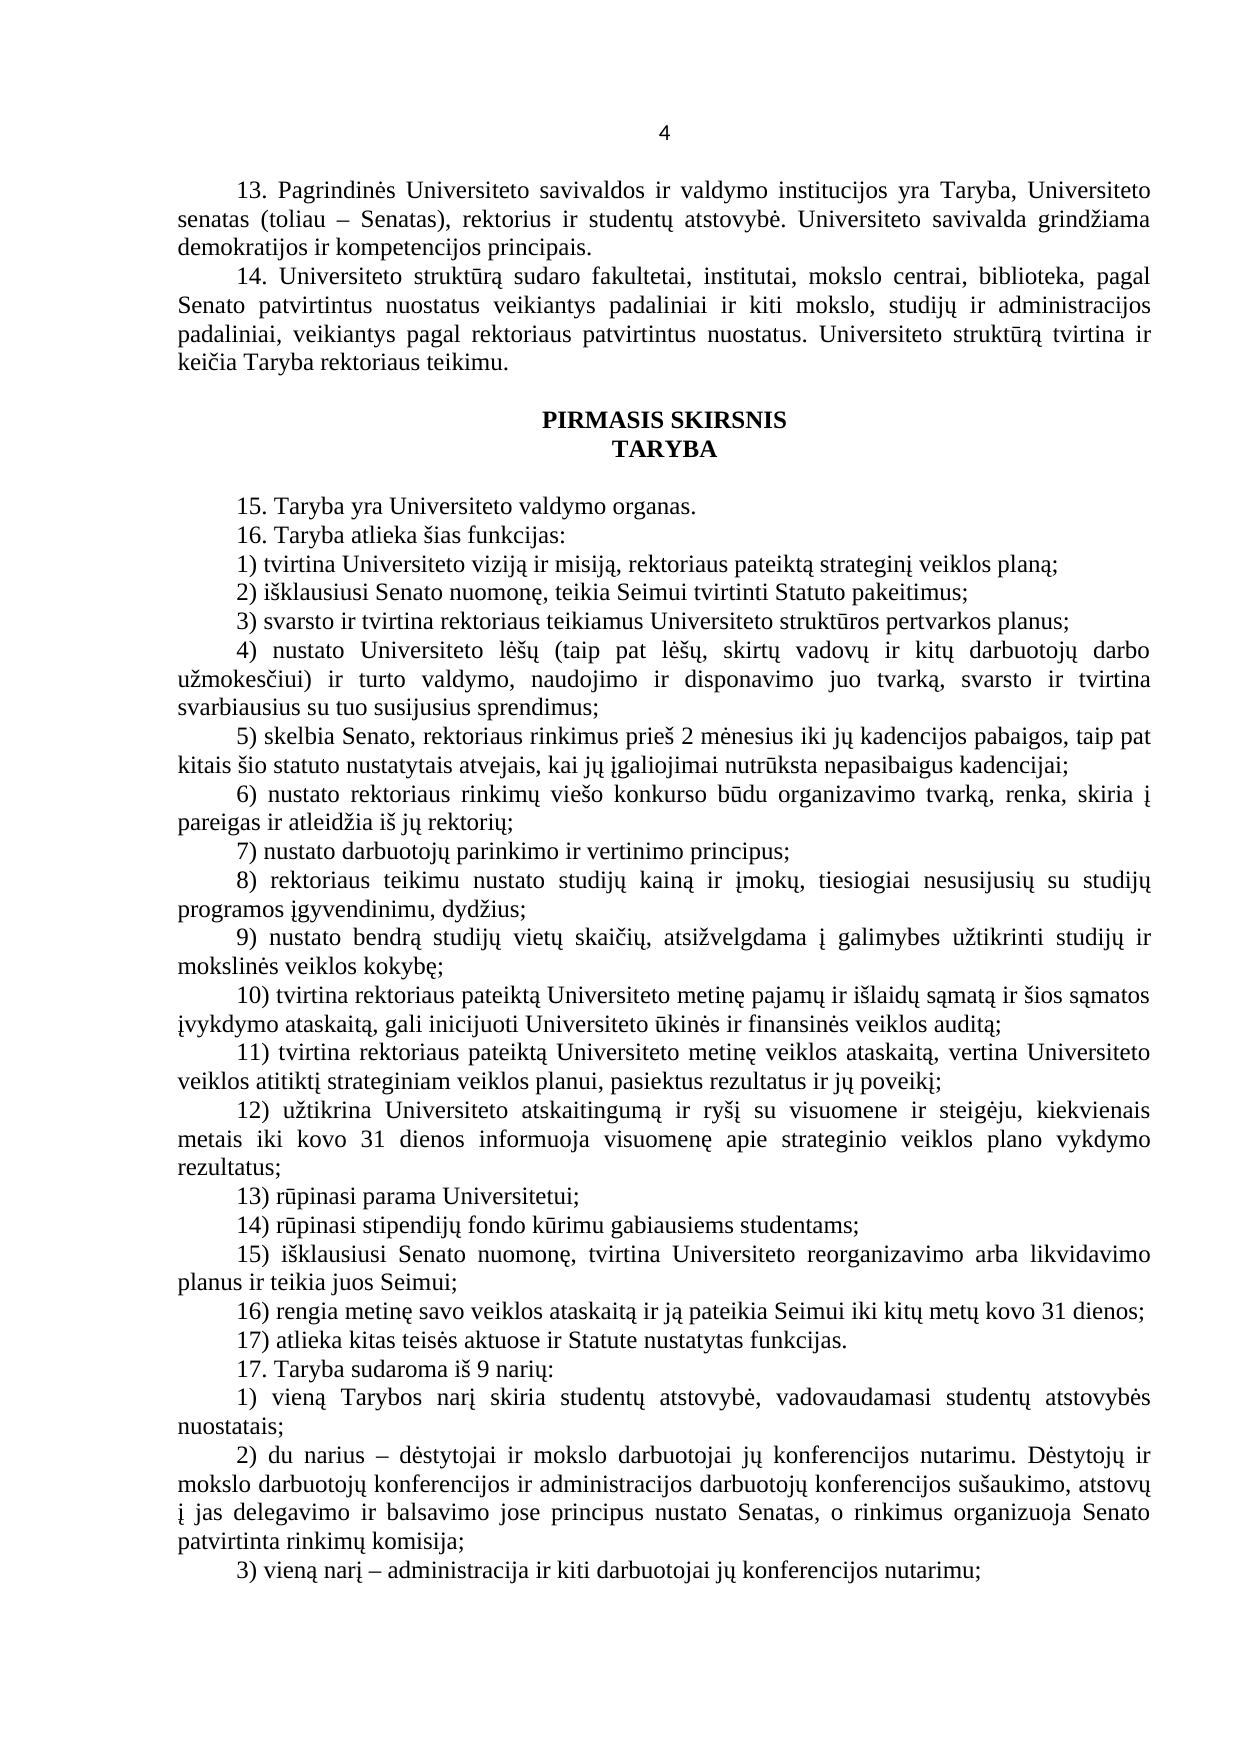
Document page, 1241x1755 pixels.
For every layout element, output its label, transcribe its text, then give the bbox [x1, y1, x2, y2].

text PIRMASIS SKIRSNIS [177, 405, 1152, 434]
text 8) rektoriaus teikimu nustato studijų kainą ir įmokų, tiesiogiai nesusijusių su studijų programos įgyvendinimu, dydžius; [177, 865, 1152, 922]
text 14. Universiteto struktūrą sudaro fakultetai, institutai, mokslo centrai, biblioteka, pagal Senato patvirtintus nuostatus veikiantys padaliniai ir kiti mokslo, studijų ir administracijos padaliniai, veikiantys pagal rektoriaus patvirtintus nuostatus. Universiteto struktūrą tvirtina ir keičia Taryba rektoriaus teikimu. [177, 261, 1152, 376]
text 2) du narius – dėstytojai ir mokslo darbuotojai jų konferencijos nutarimu. Dėstytojų ir mokslo darbuotojų konferencijos ir administracijos darbuotojų konferencijos sušaukimo, atstovų į jas delegavimo ir balsavimo jose principus nustato Senatas, o rinkimus organizuoja Senato patvirtinta rinkimų komisija; [177, 1440, 1152, 1555]
text 1) tvirtina Universiteto viziją ir misiją, rektoriaus pateiktą strateginį veiklos planą; [177, 549, 1152, 577]
text 15. Taryba yra Universiteto valdymo organas. [177, 491, 1152, 520]
text 17. Taryba sudaroma iš 9 narių: [177, 1354, 1152, 1382]
text 11) tvirtina rektoriaus pateiktą Universiteto metinę veiklos ataskaitą, vertina Universiteto veiklos atitiktį strateginiam veiklos planui, pasiektus rezultatus ir jų poveikį; [177, 1037, 1152, 1095]
text 15) išklausiusi Senato nuomonę, tvirtina Universiteto reorganizavimo arba likvidavimo planus ir teikia juos Seimui; [177, 1239, 1152, 1296]
text 3) svarsto ir tvirtina rektoriaus teikiamus Universiteto struktūros pertvarkos planus; [177, 606, 1152, 635]
text 5) skelbia Senato, rektoriaus rinkimus prieš 2 mėnesius iki jų kadencijos pabaigos, taip pat kitais šio statuto nustatytais atvejais, kai jų įgaliojimai nutrūksta nepasibaigus kadencijai; [177, 721, 1152, 779]
text 6) nustato rektoriaus rinkimų viešo konkurso būdu organizavimo tvarką, renka, skiria į pareigas ir atleidžia iš jų rektorių; [177, 779, 1152, 836]
text Taryba [177, 434, 1152, 462]
text 7) nustato darbuotojų parinkimo ir vertinimo principus; [177, 836, 1152, 865]
text 2) išklausiusi Senato nuomonę, teikia Seimui tvirtinti Statuto pakeitimus; [177, 577, 1152, 606]
text 1) vieną Tarybos narį skiria studentų atstovybė, vadovaudamasi studentų atstovybės nuostatais; [177, 1382, 1152, 1440]
text 13) rūpinasi parama Universitetui; [177, 1181, 1152, 1210]
text 13. Pagrindinės Universiteto savivaldos ir valdymo institucijos yra Taryba, Universiteto senatas (toliau – Senatas), rektorius ir studentų atstovybė. Universiteto savivalda grindžiama demokratijos ir kompetencijos principais. [177, 175, 1152, 261]
text 12) užtikrina Universiteto atskaitingumą ir ryšį su visuomene ir steigėju, kiekvienais metais iki kovo 31 dienos informuoja visuomenę apie strateginio veiklos plano vykdymo rezultatus; [177, 1095, 1152, 1181]
text 14) rūpinasi stipendijų fondo kūrimu gabiausiems studentams; [177, 1210, 1152, 1239]
text 10) tvirtina rektoriaus pateiktą Universiteto metinę pajamų ir išlaidų sąmatą ir šios sąmatos įvykdymo ataskaitą, gali inicijuoti Universiteto ūkinės ir finansinės veiklos auditą; [177, 980, 1152, 1037]
text 17) atlieka kitas teisės aktuose ir Statute nustatytas funkcijas. [177, 1325, 1152, 1354]
text 16. Taryba atlieka šias funkcijas: [177, 520, 1152, 549]
text 3) vieną narį – administracija ir kiti darbuotojai jų konferencijos nutarimu; [177, 1555, 1152, 1584]
text 4) nustato Universiteto lėšų (taip pat lėšų, skirtų vadovų ir kitų darbuotojų darbo užmokesčiui) ir turto valdymo, naudojimo ir disponavimo juo tvarką, svarsto ir tvirtina svarbiausius su tuo susijusius sprendimus; [177, 635, 1152, 721]
text 9) nustato bendrą studijų vietų skaičių, atsižvelgdama į galimybes užtikrinti studijų ir mokslinės veiklos kokybę; [177, 922, 1152, 980]
text 16) rengia metinę savo veiklos ataskaitą ir ją pateikia Seimui iki kitų metų kovo 31 dienos; [177, 1296, 1152, 1325]
